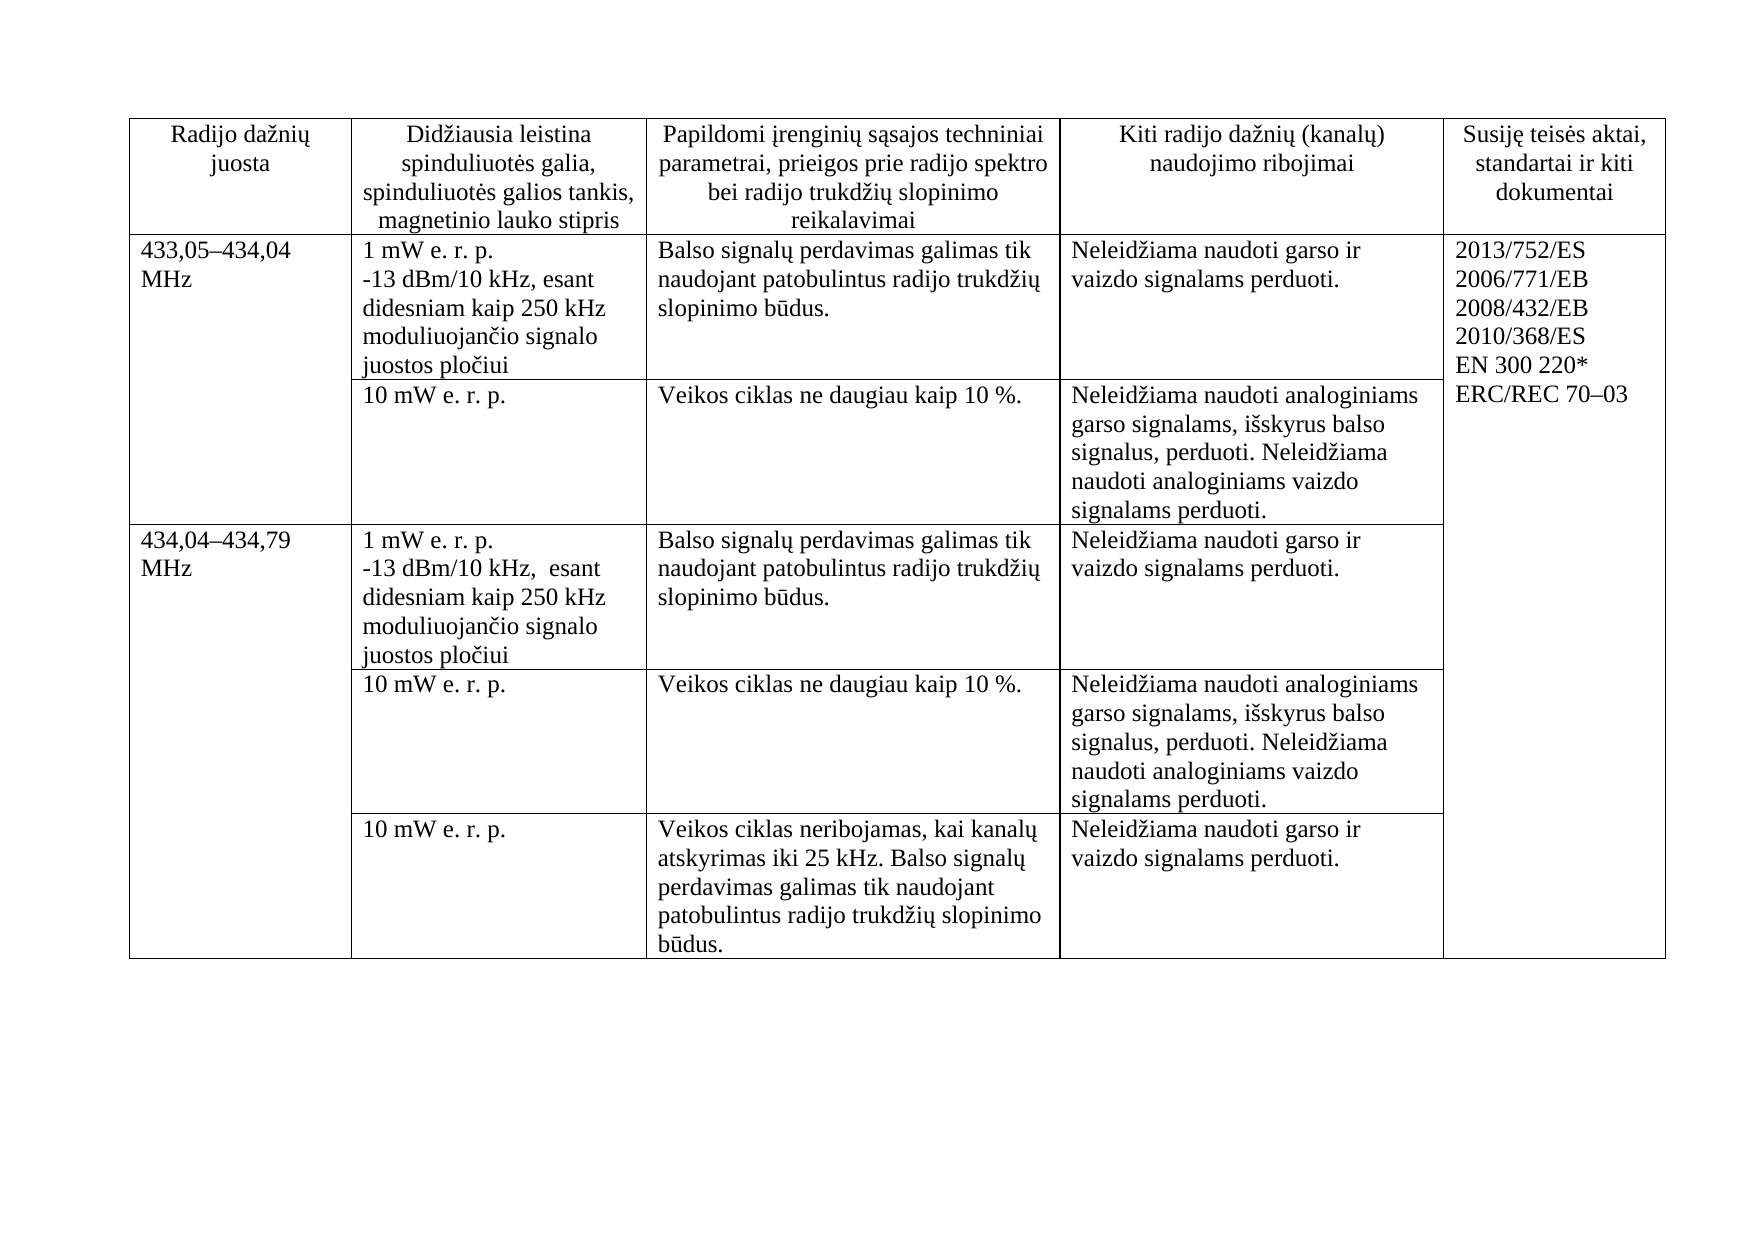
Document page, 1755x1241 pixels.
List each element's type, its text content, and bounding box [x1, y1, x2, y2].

table_cell Balso signalų perdavimas galimas tik naudojant patobulintus radijo trukdžių slopinimo būdus. [647, 525, 1059, 668]
table_header Kiti radijo dažnių (kanalų) naudojimo ribojimai [1061, 119, 1443, 234]
table_cell Neleidžiama naudoti garso ir vaizdo signalams perduoti. [1061, 525, 1443, 668]
table_cell Veikos ciklas neribojamas, kai kanalų atskyrimas iki 25 kHz. Balso signalų perdavimas galimas tik naudojant patobulintus radijo trukdžių slopinimo būdus. [647, 814, 1059, 958]
table_header Papildomi įrenginių sąsajos techniniai parametrai, prieigos prie radijo spektro bei radijo trukdžių slopinimo reikalavimai [647, 119, 1059, 234]
table_header Susiję teisės aktai, standartai ir kiti dokumentai [1444, 119, 1665, 234]
table_cell 1 mW e. r. p. -13 dBm/10 kHz, esant didesniam kaip 250 kHz moduliuojančio signalo juostos pločiui [352, 235, 646, 379]
table_cell Balso signalų perdavimas galimas tik naudojant patobulintus radijo trukdžių slopinimo būdus. [647, 235, 1059, 379]
table_header Radijo dažnių juosta [130, 119, 351, 234]
table_cell 2013/752/ES 2006/771/EB 2008/432/EB 2010/368/ES EN 300 220* ERC/REC 70–03 [1444, 235, 1665, 958]
table_cell Veikos ciklas ne daugiau kaip 10 %. [647, 670, 1059, 813]
table_cell Neleidžiama naudoti analoginiams garso signalams, išskyrus balso signalus, perduoti. Neleidžiama naudoti analoginiams vaizdo signalams perduoti. [1061, 380, 1443, 524]
table_cell Neleidžiama naudoti analoginiams garso signalams, išskyrus balso signalus, perduoti. Neleidžiama naudoti analoginiams vaizdo signalams perduoti. [1061, 670, 1443, 813]
table_cell 10 mW e. r. p. [352, 380, 646, 524]
table_cell 1 mW e. r. p. -13 dBm/10 kHz, esant didesniam kaip 250 kHz moduliuojančio signalo juostos pločiui [352, 525, 646, 668]
table_header Didžiausia leistina spinduliuotės galia, spinduliuotės galios tankis, magnetinio lauko stipris [352, 119, 646, 234]
table_cell Neleidžiama naudoti garso ir vaizdo signalams perduoti. [1061, 814, 1443, 958]
table_cell 434,04–434,79 MHz [130, 525, 351, 958]
table_cell 433,05–434,04 MHz [130, 235, 351, 524]
table_cell 10 mW e. r. p. [352, 670, 646, 813]
table_cell Veikos ciklas ne daugiau kaip 10 %. [647, 380, 1059, 524]
table_cell 10 mW e. r. p. [352, 814, 646, 958]
table_cell Neleidžiama naudoti garso ir vaizdo signalams perduoti. [1061, 235, 1443, 379]
